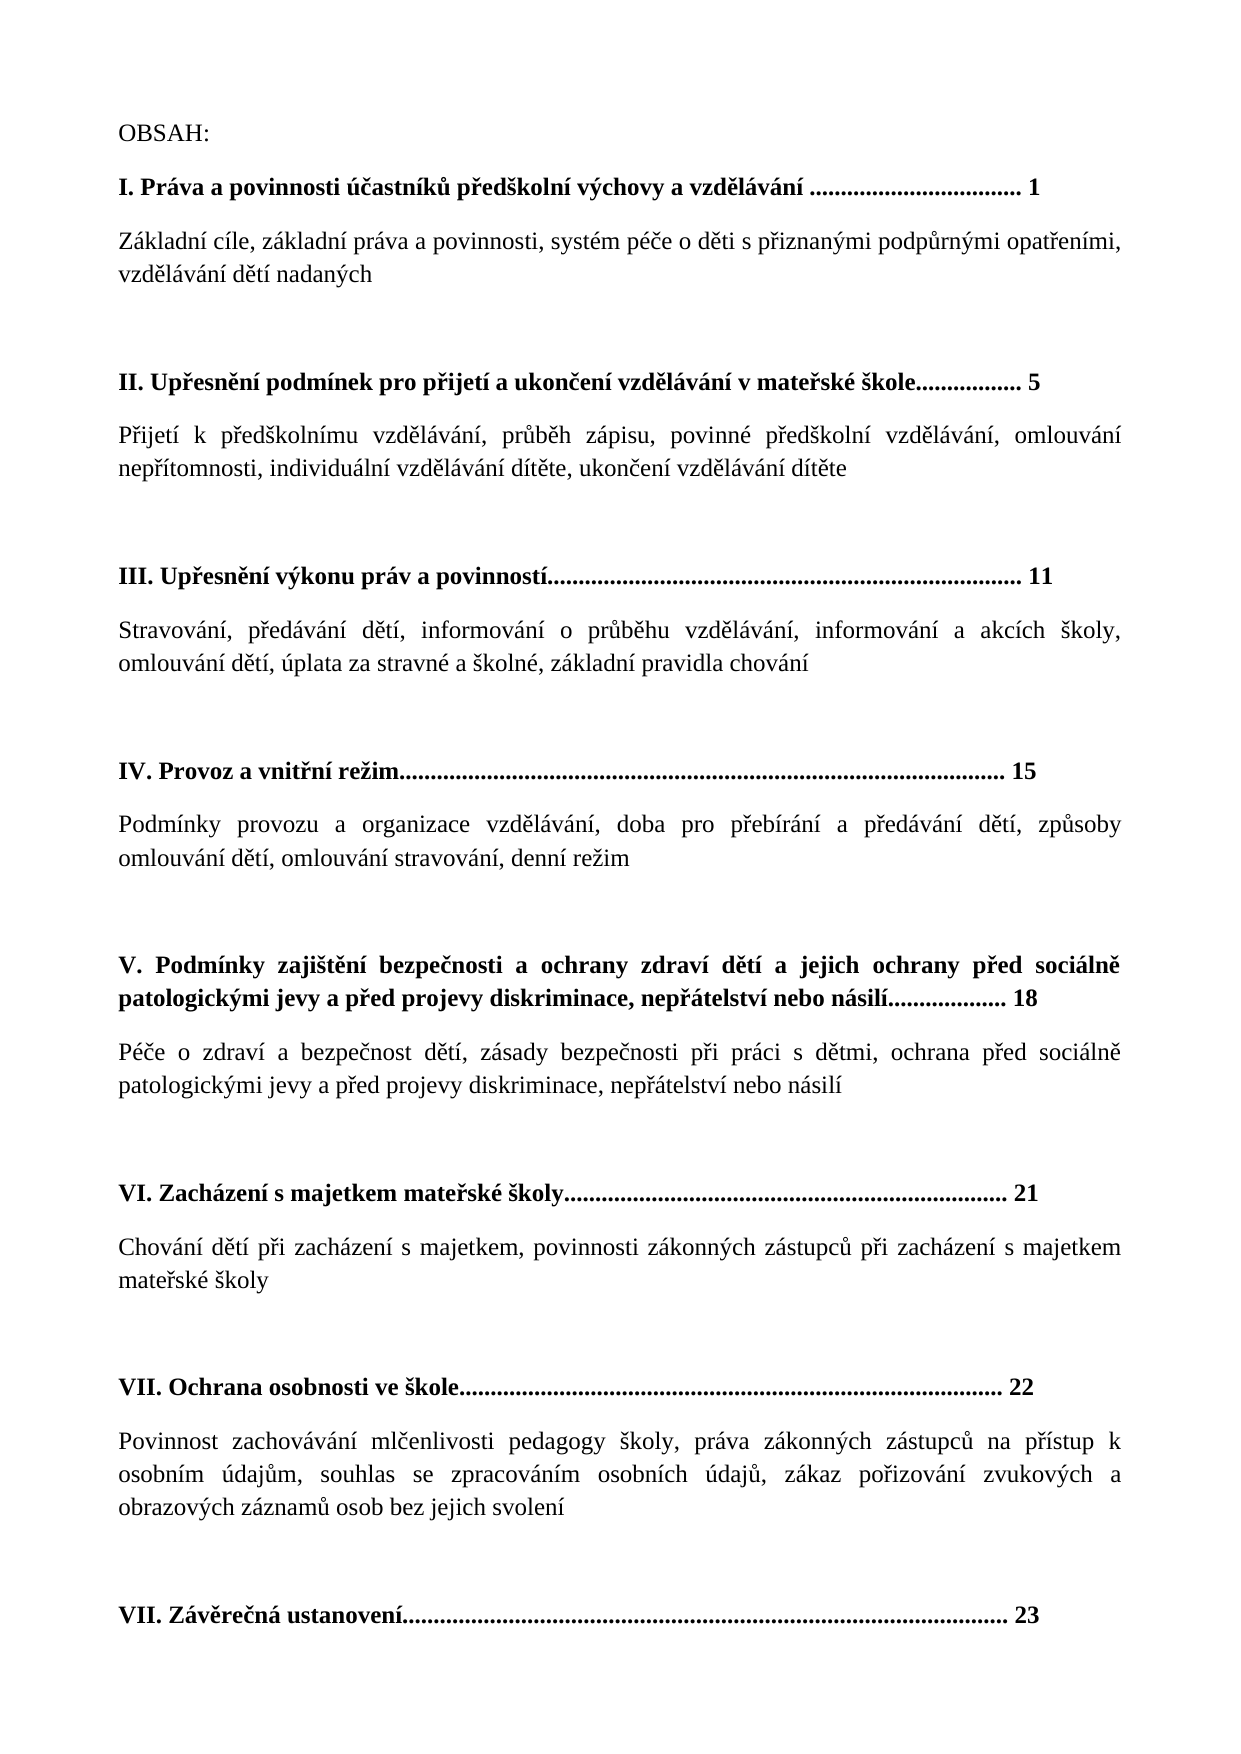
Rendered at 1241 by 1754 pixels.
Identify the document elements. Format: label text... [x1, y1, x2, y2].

text III. Upřesnění výkonu práv a povinností............................................................................ 11 [118, 561, 1122, 590]
text Povinnost zachovávání mlčenlivosti pedagogy školy, práva zákonných zástupců na přístup k osobním údajům, souhlas se zpracováním osobních údajů, zákaz pořizování zvukových a obrazových záznamů osob bez jejich svolení [118, 1426, 1122, 1521]
text V. Podmínky zajištění bezpečnosti a ochrany zdraví dětí a jejich ochrany před sociálně patologickými jevy a před projevy diskriminace, nepřátelství nebo násilí................... 18 [118, 950, 1122, 1012]
text II. Upřesnění podmínek pro přijetí a ukončení vzdělávání v mateřské škole................. 5 [118, 367, 1122, 395]
text VII. Ochrana osobnosti ve škole....................................................................................... 22 [118, 1372, 1122, 1401]
text Základní cíle, základní práva a povinnosti, systém péče o děti s přiznanými podpůrnými opatřeními, vzdělávání dětí nadaných [118, 226, 1122, 288]
text OBSAH: [118, 118, 1122, 147]
text IV. Provoz a vnitřní režim................................................................................................. 15 [118, 756, 1122, 784]
text I. Práva a povinnosti účastníků předškolní výchovy a vzdělávání .................................. 1 [118, 172, 1122, 201]
text VII. Závěrečná ustanovení................................................................................................. 23 [118, 1600, 1122, 1629]
text VI. Zacházení s majetkem mateřské školy....................................................................... 21 [118, 1178, 1122, 1207]
text Stravování, předávání dětí, informování o průběhu vzdělávání, informování a akcích školy, omlouvání dětí, úplata za stravné a školné, základní pravidla chování [118, 615, 1122, 677]
text Chování dětí při zacházení s majetkem, povinnosti zákonných zástupců při zacházení s majetkem mateřské školy [118, 1232, 1122, 1293]
text Podmínky provozu a organizace vzdělávání, doba pro přebírání a předávání dětí, způsoby omlouvání dětí, omlouvání stravování, denní režim [118, 809, 1122, 871]
text Péče o zdraví a bezpečnost dětí, zásady bezpečnosti při práci s dětmi, ochrana před sociálně patologickými jevy a před projevy diskriminace, nepřátelství nebo násilí [118, 1037, 1122, 1099]
text Přijetí k předškolnímu vzdělávání, průběh zápisu, povinné předškolní vzdělávání, omlouvání nepřítomnosti, individuální vzdělávání dítěte, ukončení vzdělávání dítěte [118, 420, 1122, 482]
